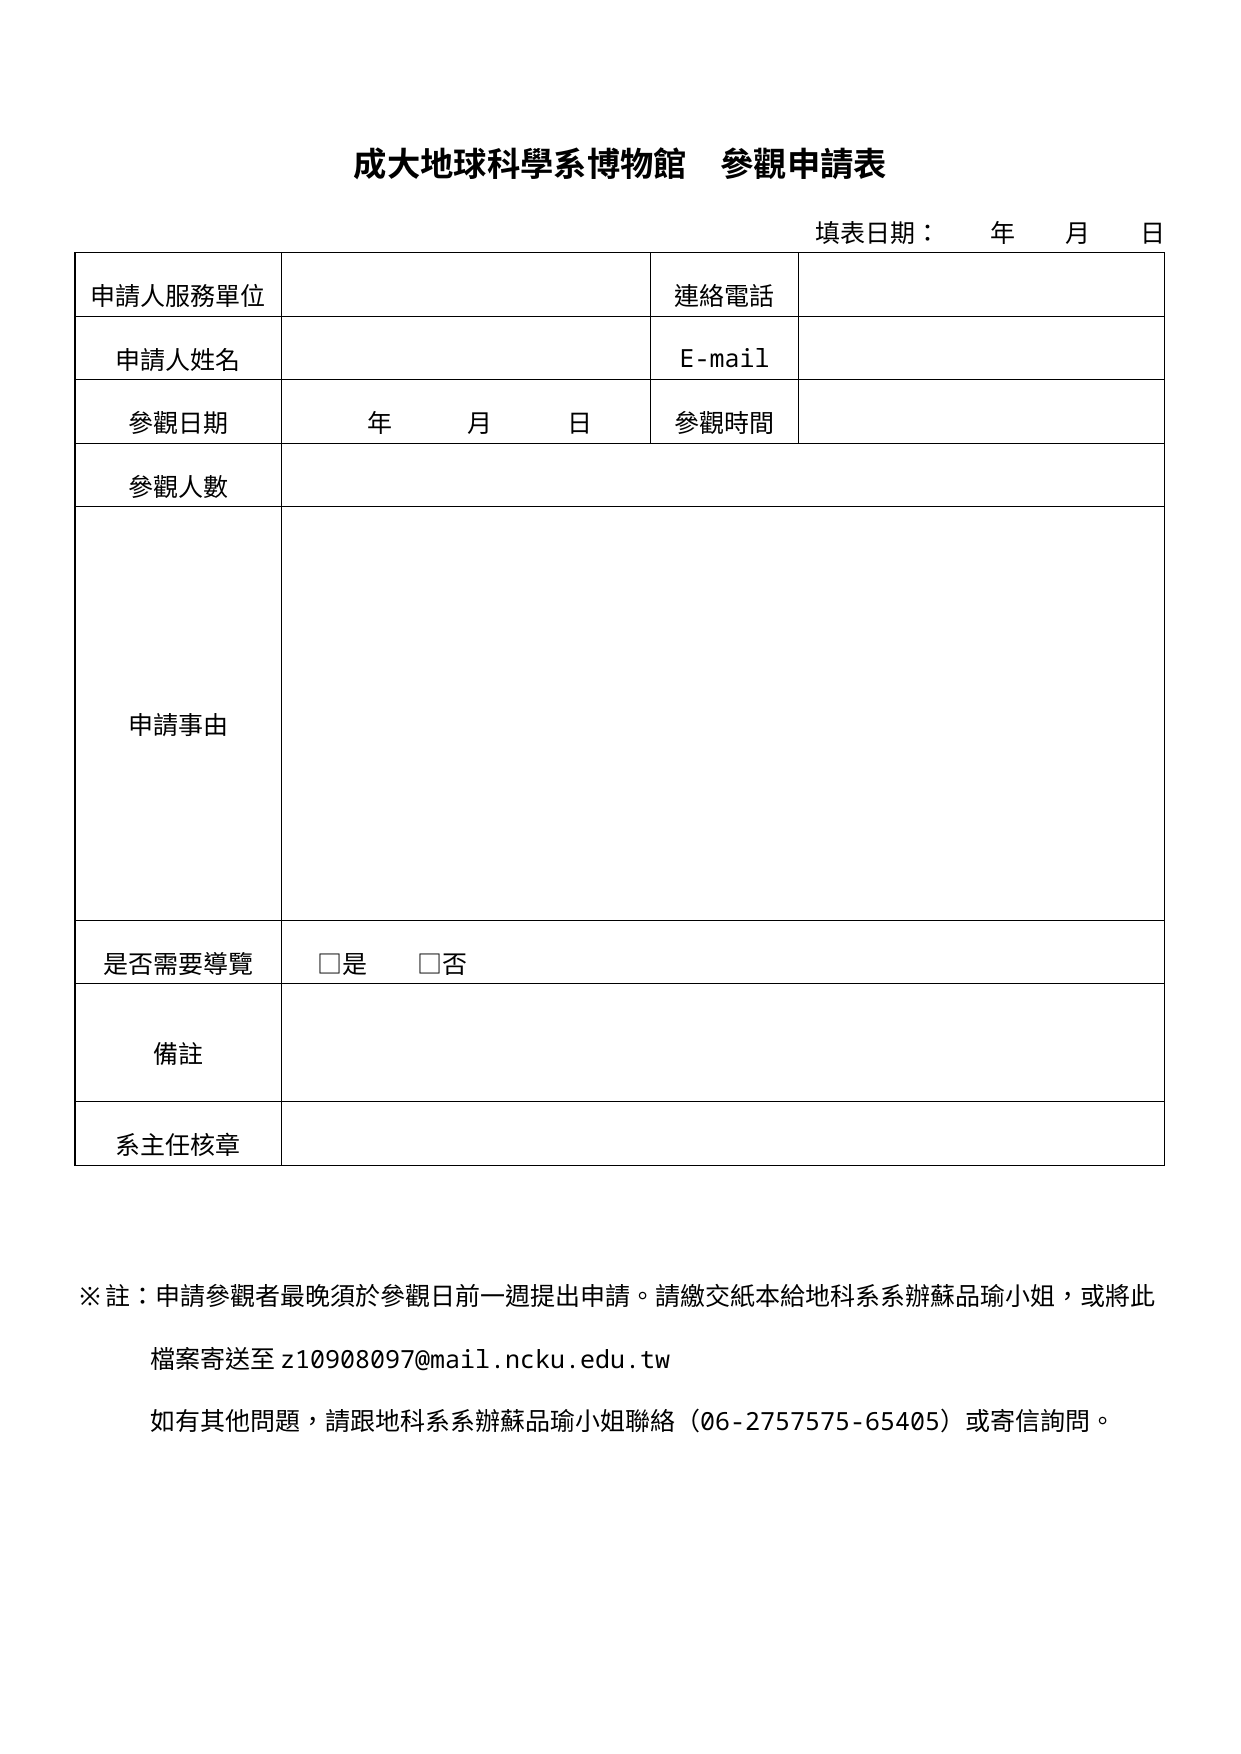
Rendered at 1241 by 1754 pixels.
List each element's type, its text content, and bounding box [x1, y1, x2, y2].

table_cell [282, 984, 1164, 1101]
table_cell E-mail [651, 317, 798, 379]
table_cell 參觀時間 [651, 380, 798, 443]
table_cell 年 月 日 [282, 380, 650, 443]
table_cell [282, 507, 1164, 919]
table_cell 系主任核章 [76, 1102, 281, 1165]
table_cell [282, 317, 650, 379]
table_cell 參觀人數 [76, 444, 281, 506]
subtitle 成大地球科學系博物館 參觀申請表 [75, 121, 1165, 183]
table_cell 備註 [76, 984, 281, 1101]
table_cell 申請人姓名 [76, 317, 281, 379]
table_cell [799, 317, 1164, 379]
table_cell [799, 380, 1164, 443]
table_header [799, 253, 1164, 316]
text 填表日期： 年 月 日 [75, 189, 1165, 252]
table_cell [282, 1102, 1164, 1165]
table_header 連絡電話 [651, 253, 798, 316]
table_cell 申請事由 [76, 507, 281, 919]
table_cell 參觀日期 [76, 380, 281, 443]
table_header 申請人服務單位 [76, 253, 281, 316]
table_header [282, 253, 650, 316]
text ※註：申請參觀者最晚須於參觀日前一週提出申請。請繳交紙本給地科系系辦蘇品瑜小姐，或將此檔案寄送至z10908097@mail.ncku.edu.tw 如有其他問題，請跟地科系系辦蘇品瑜小姐聯絡（06-2757575-65405）或寄信詢問。 [75, 1253, 1165, 1441]
table_cell □是 □否 [282, 921, 1164, 983]
table_cell 是否需要導覽 [76, 921, 281, 983]
table_cell [282, 444, 1164, 506]
